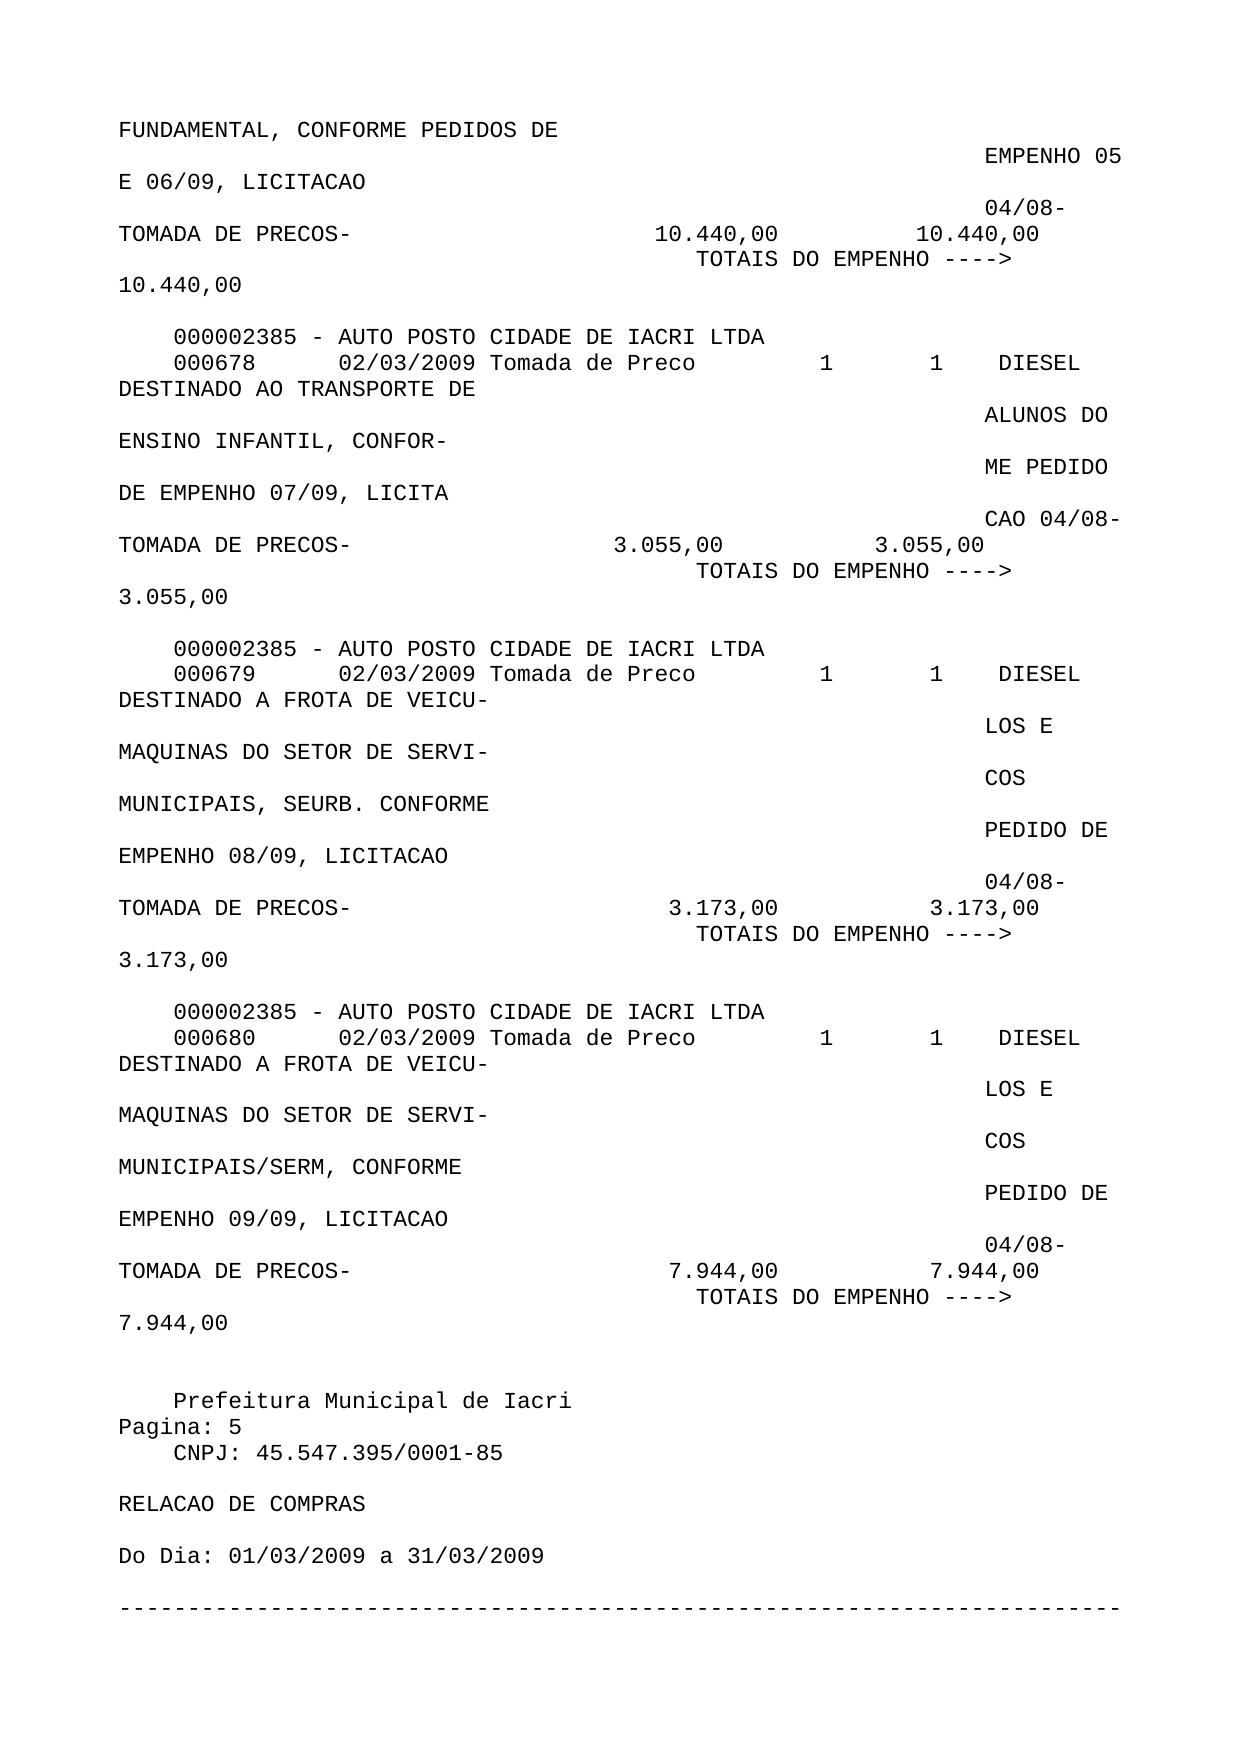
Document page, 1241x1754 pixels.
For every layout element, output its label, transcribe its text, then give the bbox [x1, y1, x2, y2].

text 000002385 - AUTO POSTO CIDADE DE IACRI LTDA [118, 637, 1122, 663]
text TOTAIS DO EMPENHO ----> 3.173,00 [118, 922, 1122, 974]
text CNPJ: 45.547.395/0001-85 [118, 1441, 1122, 1467]
text ME PEDIDO DE EMPENHO 07/09, LICITA [118, 455, 1122, 507]
text COS MUNICIPAIS, SEURB. CONFORME [118, 767, 1122, 818]
text 000002385 - AUTO POSTO CIDADE DE IACRI LTDA [118, 1000, 1122, 1026]
text TOTAIS DO EMPENHO ----> 3.055,00 [118, 559, 1122, 611]
text CAO 04/08-TOMADA DE PRECOS- 3.055,00 3.055,00 [118, 507, 1122, 559]
text COS MUNICIPAIS/SERM, CONFORME [118, 1130, 1122, 1182]
text 000002385 - AUTO POSTO CIDADE DE IACRI LTDA [118, 326, 1122, 352]
text EMPENHO 05 E 06/09, LICITACAO [118, 144, 1122, 196]
text 04/08-TOMADA DE PRECOS- 10.440,00 10.440,00 [118, 196, 1122, 248]
text 04/08-TOMADA DE PRECOS- 7.944,00 7.944,00 [118, 1233, 1122, 1285]
text LOS E MAQUINAS DO SETOR DE SERVI- [118, 715, 1122, 767]
text Prefeitura Municipal de Iacri Pagina: 5 [118, 1389, 1122, 1441]
text FUNDAMENTAL, CONFORME PEDIDOS DE [118, 118, 1122, 144]
text 000678 02/03/2009 Tomada de Preco 1 1 DIESEL DESTINADO AO TRANSPORTE DE [118, 352, 1122, 403]
text TOTAIS DO EMPENHO ----> 7.944,00 [118, 1285, 1122, 1337]
text PEDIDO DE EMPENHO 08/09, LICITACAO [118, 818, 1122, 870]
text 000679 02/03/2009 Tomada de Preco 1 1 DIESEL DESTINADO A FROTA DE VEICU- [118, 663, 1122, 715]
text 000680 02/03/2009 Tomada de Preco 1 1 DIESEL DESTINADO A FROTA DE VEICU- [118, 1026, 1122, 1078]
text TOTAIS DO EMPENHO ----> 10.440,00 [118, 248, 1122, 300]
text RELACAO DE COMPRAS [118, 1467, 1122, 1519]
text PEDIDO DE EMPENHO 09/09, LICITACAO [118, 1182, 1122, 1233]
text ALUNOS DO ENSINO INFANTIL, CONFOR- [118, 403, 1122, 455]
text LOS E MAQUINAS DO SETOR DE SERVI- [118, 1078, 1122, 1130]
text Do Dia: 01/03/2009 a 31/03/2009 [118, 1519, 1122, 1571]
text 04/08-TOMADA DE PRECOS- 3.173,00 3.173,00 [118, 870, 1122, 922]
text ------------------------------------------------------------------------------------------------------------------------------------ [118, 1571, 1122, 1622]
